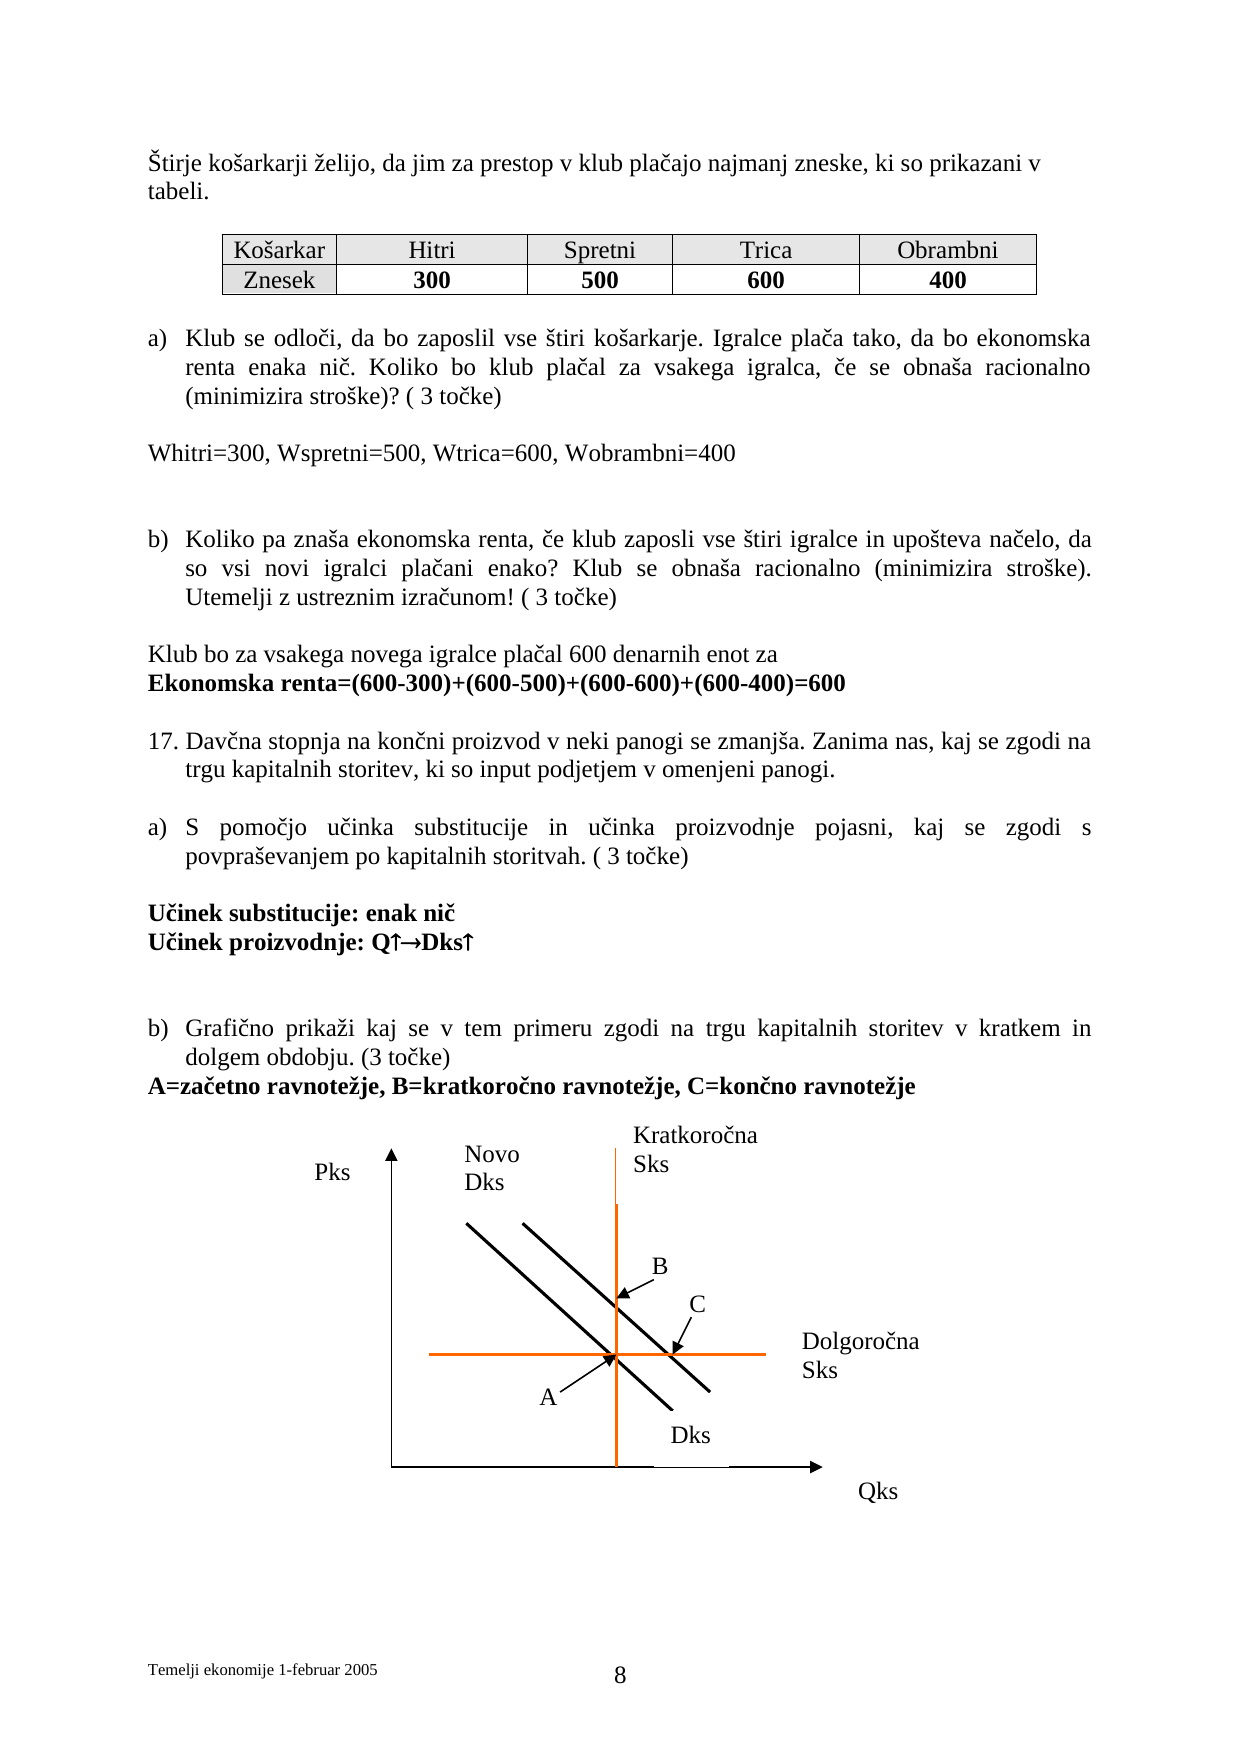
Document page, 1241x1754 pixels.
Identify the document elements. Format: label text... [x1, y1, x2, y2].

list Klub se odloči, da bo zaposlil vse štiri košarkarje. Igralce plača tako, da bo ekonomska renta enaka nič. Koliko bo klub plačal za vsakega igralca, če se obnaša racionalno (minimizira stroške)? ( 3 točke) [148, 323, 1093, 409]
table_cell 400 [860, 265, 1036, 293]
text A [539, 1382, 581, 1411]
text Novo Dks [464, 1139, 525, 1196]
table_header Spretni [528, 235, 672, 264]
table_header Trica [673, 235, 859, 264]
table_cell Znesek [223, 265, 336, 293]
list Grafično prikaži kaj se v tem primeru zgodi na trgu kapitalnih storitev v kratkem in dolgem obdobju. (3 točke) [148, 1013, 1093, 1071]
text Pks [314, 1157, 356, 1186]
subtitle Ekonomska renta=(600-300)+(600-500)+(600-600)+(600-400)=600 [148, 668, 1093, 697]
text Štirje košarkarji želijo, da jim za prestop v klub plačajo najmanj zneske, ki so prikazani v tabeli. [148, 148, 1093, 205]
text C [689, 1289, 731, 1317]
text A=začetno ravnotežje, B=kratkoročno ravnotežje, C=končno ravnotežje [148, 1071, 1093, 1099]
table_cell 600 [673, 265, 859, 293]
text Dolgoročna Sks [802, 1326, 937, 1383]
table_header Košarkar [223, 235, 336, 264]
text 17. Davčna stopnja na končni proizvod v neki panogi se zmanjša. Zanima nas, kaj se zgodi na trgu kapitalnih storitev, ki so input podjetjem v omenjeni panogi. [148, 726, 1093, 783]
text Učinek substitucije: enak nič [148, 898, 1093, 927]
text Dks [670, 1420, 712, 1449]
list S pomočjo učinka substitucije in učinka proizvodnje pojasni, kaj se zgodi s povpraševanjem po kapitalnih storitvah. ( 3 točke) [148, 812, 1093, 869]
text B [652, 1251, 693, 1280]
table_header Hitri [337, 235, 527, 264]
text Učinek proizvodnje: QDks [148, 927, 1093, 956]
table_cell 500 [528, 265, 672, 293]
text Klub bo za vsakega novega igralce plačal 600 denarnih enot za [148, 639, 1093, 668]
list Koliko pa znaša ekonomska renta, če klub zaposli vse štiri igralce in upošteva načelo, da so vsi novi igralci plačani enako? Klub se obnaša racionalno (minimizira stroške). Utemelji z ustreznim izračunom! ( 3 točke) [148, 524, 1093, 611]
text Whitri=300, Wspretni=500, Wtrica=600, Wobrambni=400 [148, 438, 1093, 467]
text Kratkoročna Sks [633, 1120, 768, 1177]
table_header Obrambni [860, 235, 1036, 264]
table_cell 300 [337, 265, 527, 293]
text Qks [858, 1476, 900, 1505]
